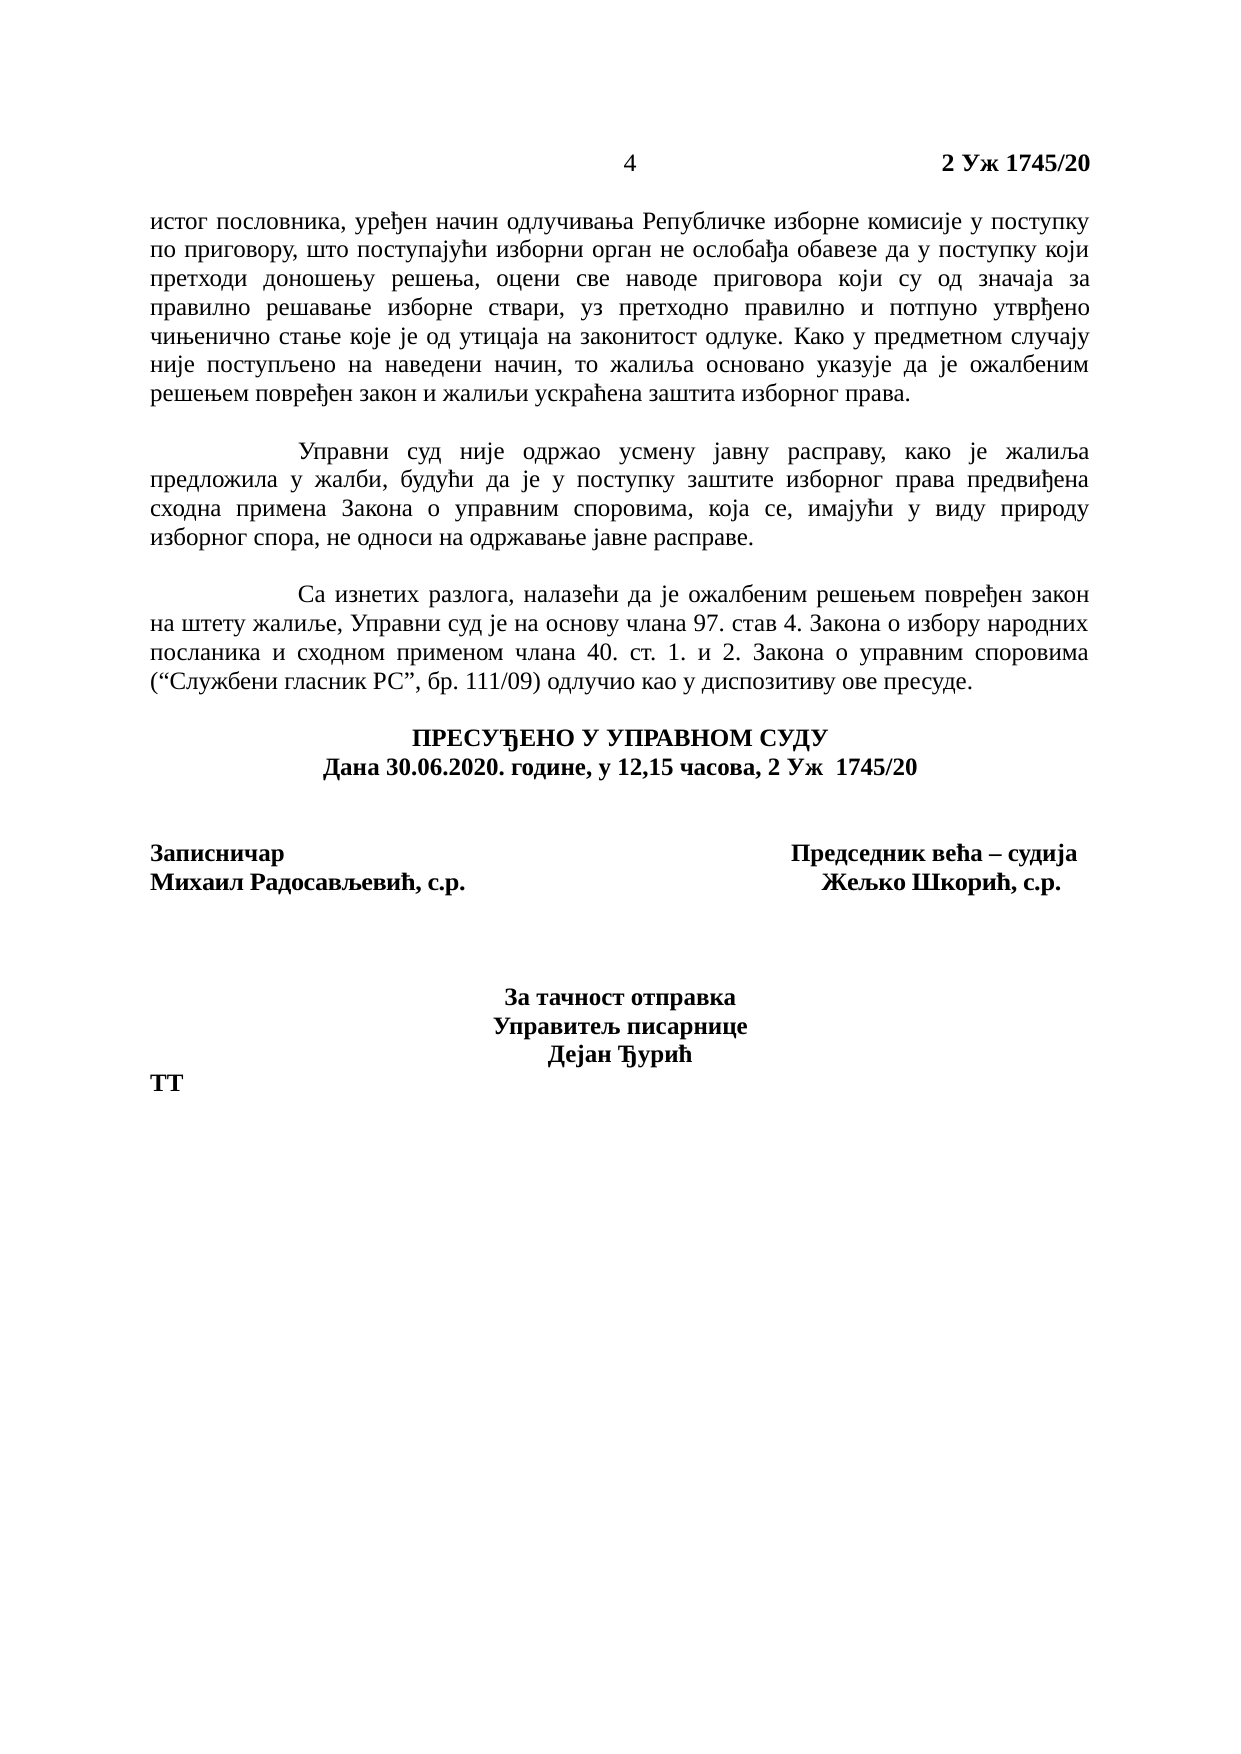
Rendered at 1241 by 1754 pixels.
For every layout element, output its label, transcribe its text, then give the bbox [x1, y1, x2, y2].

text Записничар Председник већа – судија [150, 838, 1090, 867]
text истог пословника, уређен начин одлучивања Републичке изборне комисије у поступку по приговору, што поступајући изборни орган не ослобађа обавезе да у поступку који претходи доношењу решења, оцени све наводе приговора који су од значаја за правилно решавање изборне ствари, уз претходно правилно и потпуно утврђено чињенично стање које је од утицаја на законитост одлуке. Како у предметном случају није поступљено на наведени начин, то жалиља основано указује да је ожалбеним решењем повређен закон и жалиљи ускраћена заштита изборног права. [150, 206, 1090, 407]
text ТТ [150, 1068, 1090, 1097]
text ПРЕСУЂЕНО У УПРАВНОМ СУДУ [150, 723, 1090, 752]
text Михаил Радосављевић, с.р. Жељко Шкорић, с.р. [150, 867, 1090, 896]
text Дана 30.06.2020. године, у 12,15 часова, 2 Уж 1745/20 [150, 752, 1090, 781]
text Управитељ писарнице [150, 1011, 1090, 1039]
text Са изнетих разлога, налазећи да је ожалбеним решењем повређен закон на штету жалиље, Управни суд је на основу члана 97. став 4. Закона о избору народних посланика и сходном применом члана 40. ст. 1. и 2. Закона о управним споровима (“Службени гласник РС”, бр. 111/09) одлучио као у диспозитиву ове пресуде. [150, 579, 1090, 694]
text За тачност отправка [150, 982, 1090, 1011]
text Управни суд није одржао усмену јавну расправу, како је жалиља предложила у жалби, будући да је у поступку заштите изборног права предвиђена сходна примена Закона о управним споровима, која се, имајући у виду природу изборног спора, не односи на одржавање јавне расправе. [150, 436, 1090, 551]
text Дејан Ђурић [150, 1039, 1090, 1068]
